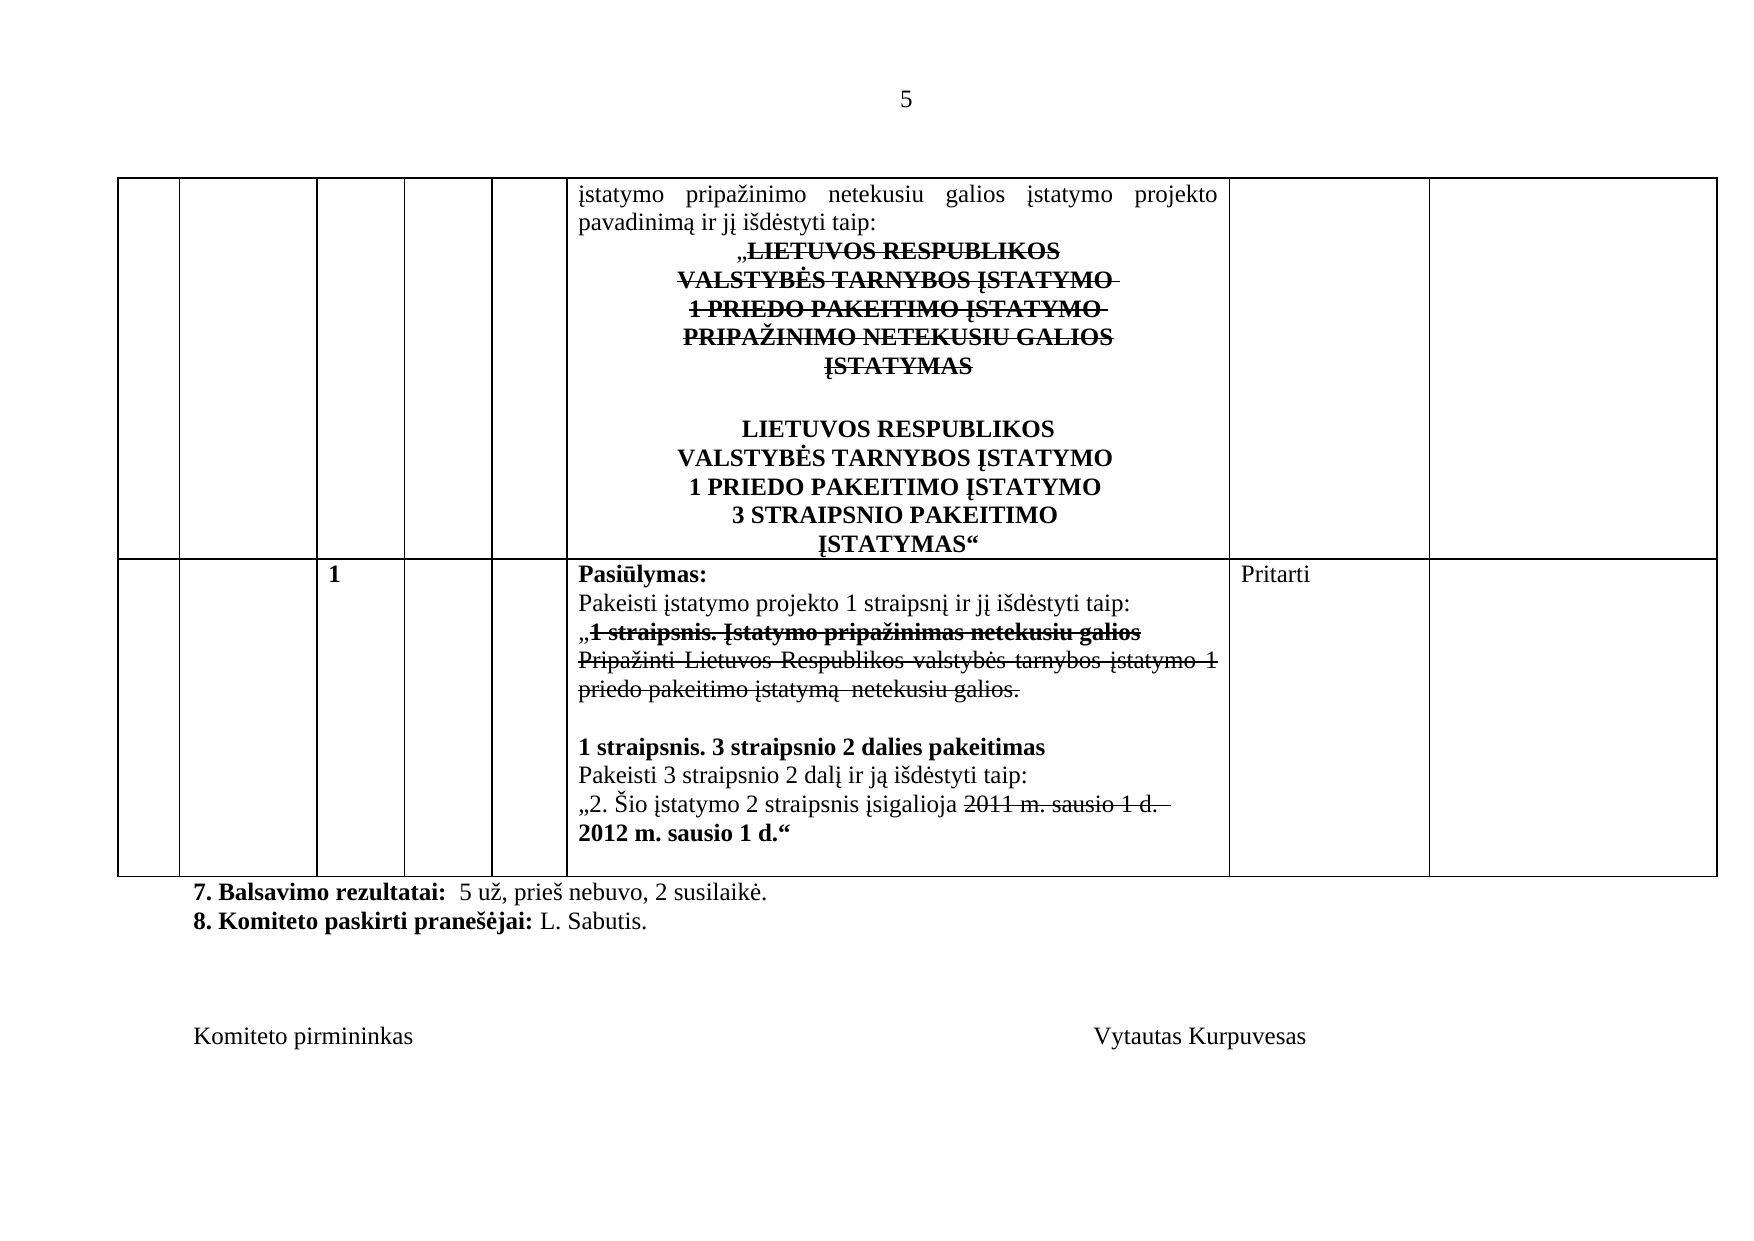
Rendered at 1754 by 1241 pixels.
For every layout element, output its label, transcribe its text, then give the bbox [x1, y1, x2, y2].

table_cell [405, 560, 491, 876]
table_cell [493, 560, 566, 876]
table_cell Pritarti [1230, 560, 1429, 876]
table_cell [318, 179, 404, 558]
text Komiteto pirmininkas Vytautas Kurpuvesas [118, 1021, 1694, 1050]
table_cell Pasiūlymas: Pakeisti įstatymo projekto 1 straipsnį ir jį išdėstyti taip: „1 straipsnis. Įstatymo pripažinimas netekusiu galios Pripažinti Lietuvos Respublikos valstybės tarnybos įstatymo 1 priedo pakeitimo įstatymą netekusiu galios. 1 straipsnis. 3 straipsnio 2 dalies pakeitimas Pakeisti 3 straipsnio 2 dalį ir ją išdėstyti taip: „2. Šio įstatymo 2 straipsnis įsigalioja 2011 m. sausio 1 d. 2012 m. sausio 1 d.“ [568, 560, 1229, 876]
table_cell įstatymo pripažinimo netekusiu galios įstatymo projekto pavadinimą ir jį išdėstyti taip: „LIETUVOS RESPUBLIKOS VALSTYBĖS TARNYBOS ĮSTATYMO 1 PRIEDO PAKEITIMO ĮSTATYMO PRIPAŽINIMO NETEKUSIU GALIOS ĮSTATYMAS LIETUVOS RESPUBLIKOS VALSTYBĖS TARNYBOS ĮSTATYMO 1 PRIEDO PAKEITIMO ĮSTATYMO 3 STRAIPSNIO PAKEITIMO ĮSTATYMAS“ [568, 179, 1229, 558]
table_cell [1430, 179, 1716, 558]
table_cell [405, 179, 491, 558]
table_cell [493, 179, 566, 558]
table_cell [119, 179, 179, 558]
table_cell [1430, 560, 1716, 876]
table_cell 1 [318, 560, 404, 876]
text 7. Balsavimo rezultatai: 5 už, prieš nebuvo, 2 susilaikė. [118, 877, 1694, 906]
table_cell [180, 179, 316, 558]
table_cell [1230, 179, 1429, 558]
text 8. Komiteto paskirti pranešėjai: L. Sabutis. [118, 906, 1694, 935]
table_cell [119, 560, 179, 876]
table_cell [180, 560, 316, 876]
